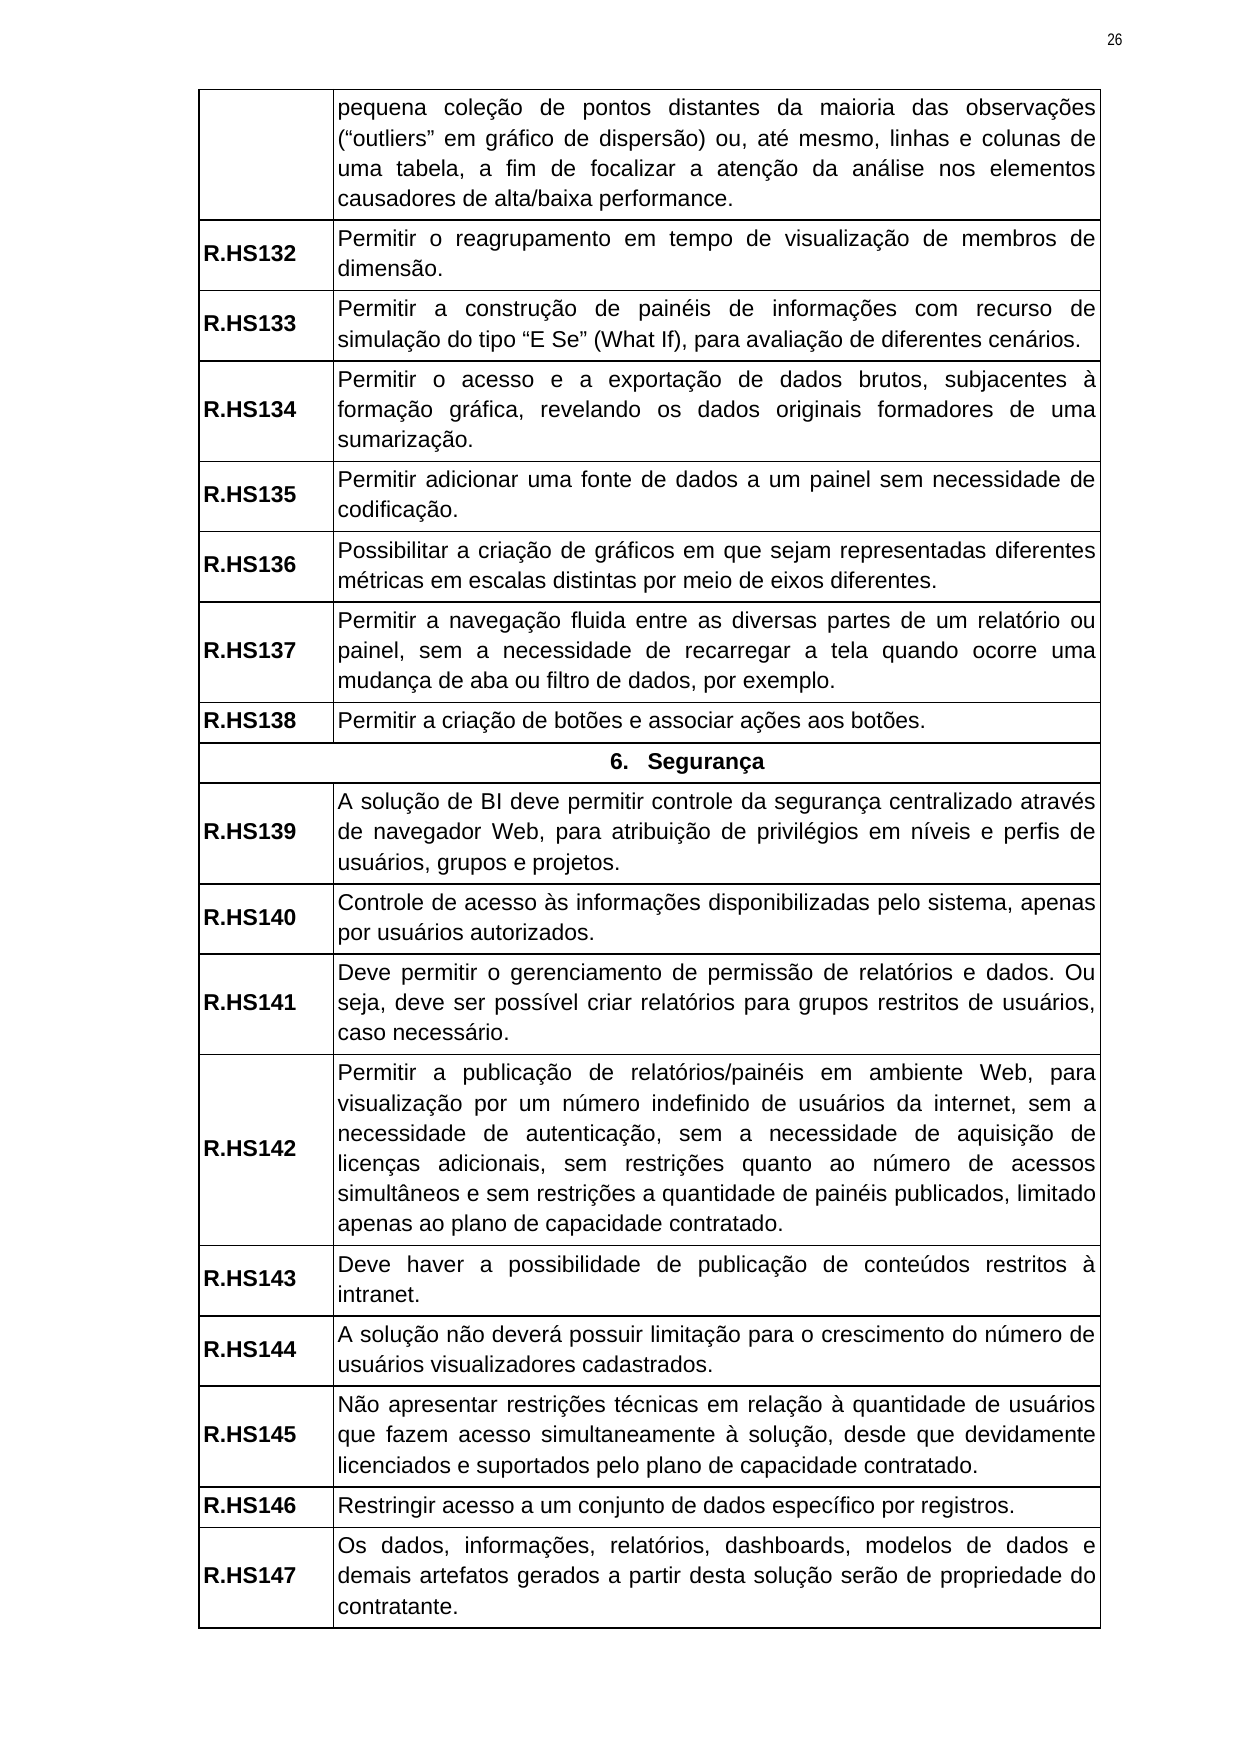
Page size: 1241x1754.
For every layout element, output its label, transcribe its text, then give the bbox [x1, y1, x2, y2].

table_cell Segurança [200, 744, 1100, 782]
table_cell Deve haver a possibilidade de publicação de conteúdos restritos à intranet. [334, 1246, 1100, 1315]
table_cell Possibilitar a criação de gráficos em que sejam representadas diferentes métricas em escalas distintas por meio de eixos diferentes. [334, 532, 1100, 601]
table_cell R.HS145 [200, 1387, 333, 1486]
table_cell R.HS133 [200, 291, 333, 360]
table_cell R.HS140 [200, 885, 333, 953]
table_cell R.HS147 [200, 1528, 333, 1627]
table_cell Permitir a navegação fluida entre as diversas partes de um relatório ou painel, sem a necessidade de recarregar a tela quando ocorre uma mudança de aba ou filtro de dados, por exemplo. [334, 603, 1100, 702]
table_cell R.HS144 [200, 1317, 333, 1385]
table_cell Deve permitir o gerenciamento de permissão de relatórios e dados. Ou seja, deve ser possível criar relatórios para grupos restritos de usuários, caso necessário. [334, 955, 1100, 1054]
table_cell A solução não deverá possuir limitação para o crescimento do número de usuários visualizadores cadastrados. [334, 1317, 1100, 1385]
table_cell Permitir a criação de botões e associar ações aos botões. [334, 703, 1100, 742]
table_cell R.HS138 [200, 703, 333, 742]
table_cell R.HS141 [200, 955, 333, 1054]
table_cell [200, 90, 333, 219]
table_cell Permitir a publicação de relatórios/painéis em ambiente Web, para visualização por um número indefinido de usuários da internet, sem a necessidade de autenticação, sem a necessidade de aquisição de licenças adicionais, sem restrições quanto ao número de acessos simultâneos e sem restrições a quantidade de painéis publicados, limitado apenas ao plano de capacidade contratado. [334, 1055, 1100, 1245]
table_cell Permitir o reagrupamento em tempo de visualização de membros de dimensão. [334, 221, 1100, 290]
table_cell R.HS135 [200, 462, 333, 531]
table_cell A solução de BI deve permitir controle da segurança centralizado através de navegador Web, para atribuição de privilégios em níveis e perfis de usuários, grupos e projetos. [334, 784, 1100, 883]
table_cell R.HS143 [200, 1246, 333, 1315]
table_cell R.HS134 [200, 362, 333, 461]
table_cell R.HS142 [200, 1055, 333, 1245]
table_cell Permitir a construção de painéis de informações com recurso de simulação do tipo “E Se” (What If), para avaliação de diferentes cenários. [334, 291, 1100, 360]
table_cell Controle de acesso às informações disponibilizadas pelo sistema, apenas por usuários autorizados. [334, 885, 1100, 953]
table_cell R.HS136 [200, 532, 333, 601]
table_cell pequena coleção de pontos distantes da maioria das observações (“outliers” em gráfico de dispersão) ou, até mesmo, linhas e colunas de uma tabela, a fim de focalizar a atenção da análise nos elementos causadores de alta/baixa performance. [334, 90, 1100, 219]
table_cell R.HS139 [200, 784, 333, 883]
table_cell Não apresentar restrições técnicas em relação à quantidade de usuários que fazem acesso simultaneamente à solução, desde que devidamente licenciados e suportados pelo plano de capacidade contratado. [334, 1387, 1100, 1486]
table_cell R.HS132 [200, 221, 333, 290]
table_cell R.HS137 [200, 603, 333, 702]
table_cell Permitir o acesso e a exportação de dados brutos, subjacentes à formação gráfica, revelando os dados originais formadores de uma sumarização. [334, 362, 1100, 461]
table_cell R.HS146 [200, 1488, 333, 1526]
table_cell Os dados, informações, relatórios, dashboards, modelos de dados e demais artefatos gerados a partir desta solução serão de propriedade do contratante. [334, 1528, 1100, 1627]
table_cell Permitir adicionar uma fonte de dados a um painel sem necessidade de codificação. [334, 462, 1100, 531]
table_cell Restringir acesso a um conjunto de dados específico por registros. [334, 1488, 1100, 1526]
